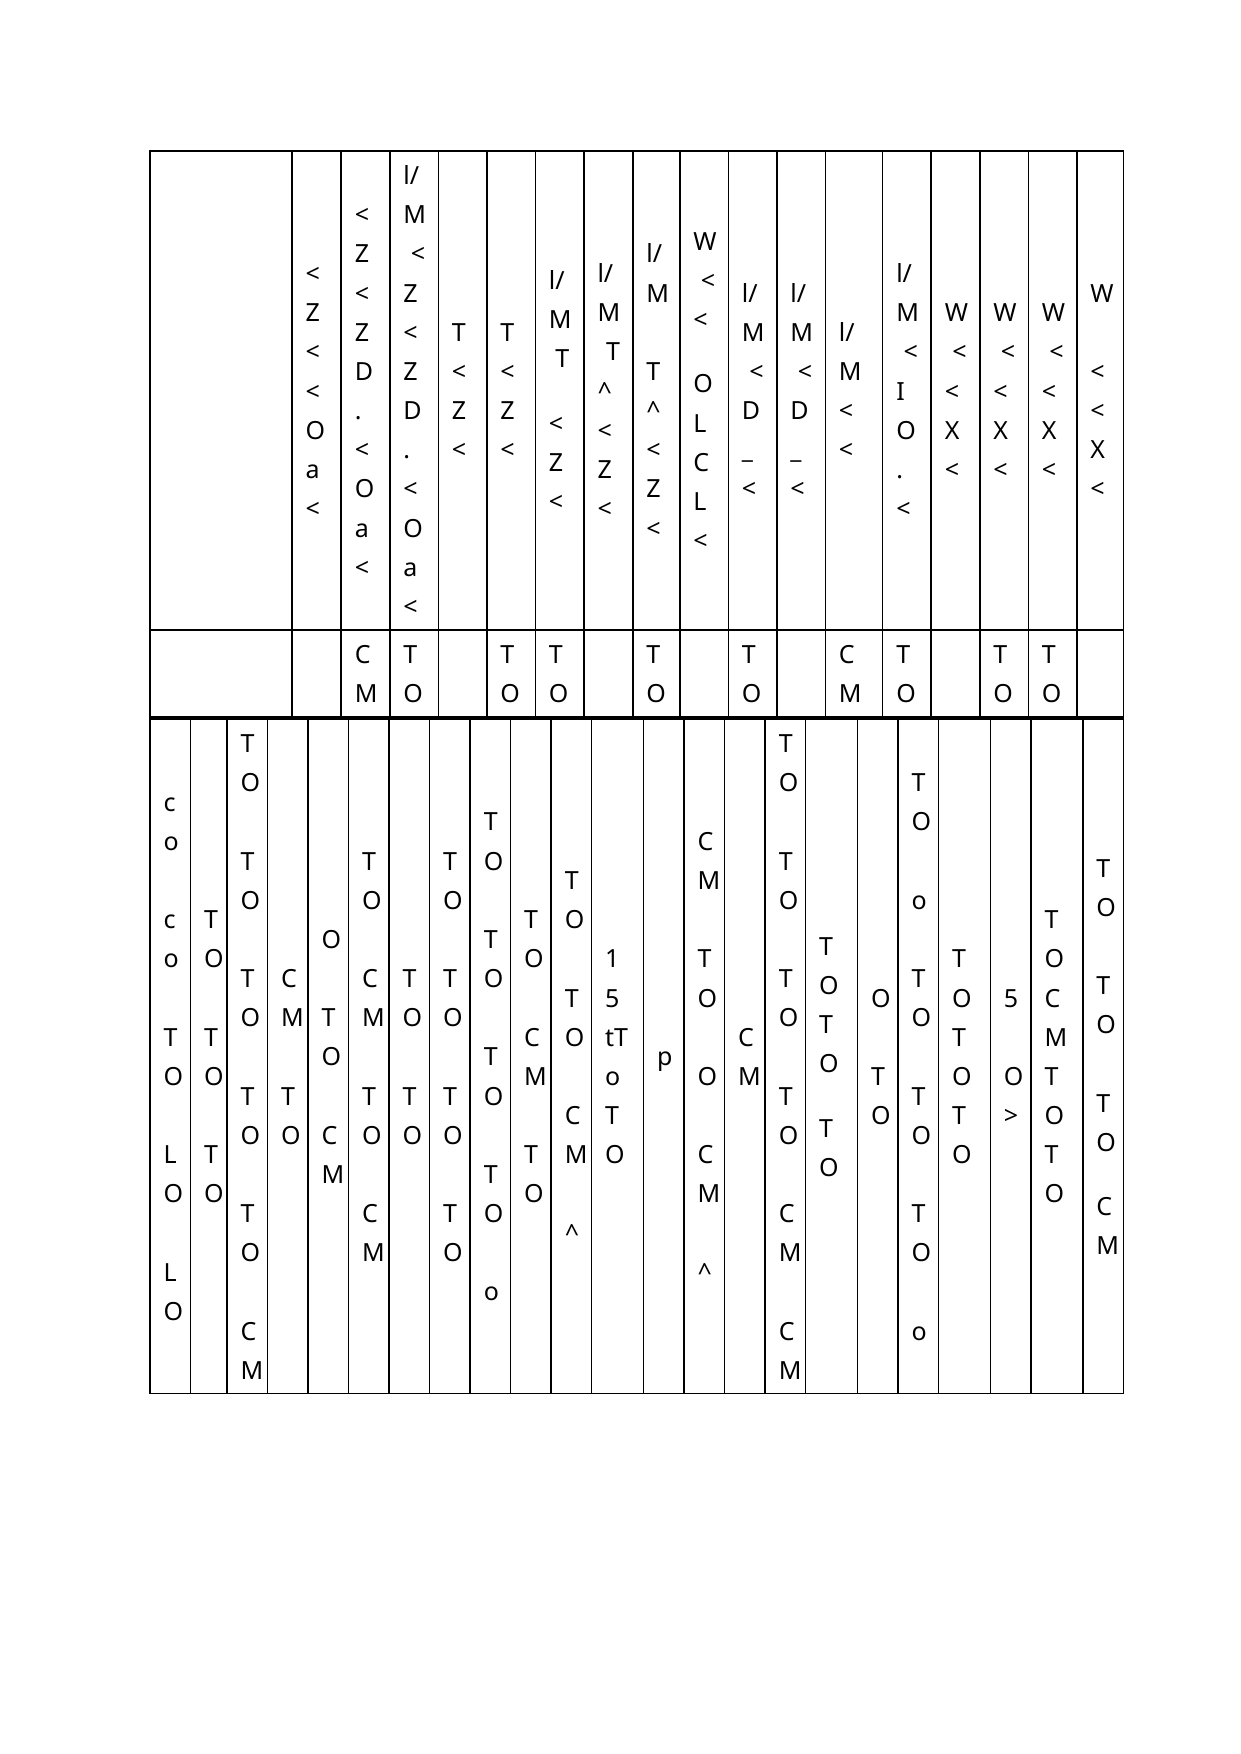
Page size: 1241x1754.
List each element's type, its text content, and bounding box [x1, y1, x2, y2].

table_cell [439, 631, 486, 716]
table_header TO ο TO TO TO ο [899, 720, 938, 1393]
table_cell [151, 152, 291, 629]
table_header CM TO [268, 720, 307, 1393]
table_cell < Z < < O a < [293, 152, 340, 629]
table_header TO TO TO [939, 720, 990, 1393]
table_cell TO [488, 631, 535, 716]
table_cell TO [536, 631, 583, 716]
table_header TO CM TO CM [349, 720, 388, 1393]
table_cell W < < X < [1029, 152, 1076, 629]
table_cell [293, 631, 340, 716]
table_header co co TO LO LO [151, 720, 190, 1393]
table_cell W < < O L CL < [681, 152, 728, 629]
table_cell [151, 631, 291, 716]
table_header TO TO TO TO TO CM [228, 720, 267, 1393]
table_cell TO [883, 631, 930, 716]
table_cell [932, 631, 979, 716]
table_header TO TO TO TO [430, 720, 469, 1393]
table_cell l/M T < Z < [536, 152, 583, 629]
table_header TO TO TO [806, 720, 857, 1393]
table_cell T < Z < [488, 152, 535, 629]
table_cell l/M T ^ < Z < [585, 152, 632, 629]
table_cell CM [826, 631, 882, 716]
table_cell TO [391, 631, 438, 716]
table_header TO TO TO [191, 720, 226, 1393]
table_cell TO [634, 631, 679, 716]
table_cell l/M < ΙΟ. < [883, 152, 930, 629]
table_header CM TO Ο CM ^ [685, 720, 724, 1393]
table_cell TO [729, 631, 776, 716]
table_header TO CM TO [511, 720, 550, 1393]
table_header 15 tT ο TO [592, 720, 643, 1393]
table_cell l/M < < [826, 152, 882, 629]
table_header TO TO TO TO CM CM [766, 720, 805, 1393]
table_cell T < Z < [439, 152, 486, 629]
table_cell [585, 631, 632, 716]
table_cell W < < X < [1078, 152, 1123, 629]
table_cell CM [342, 631, 389, 716]
table_cell [681, 631, 728, 716]
table_header p [644, 720, 683, 1393]
table_cell l/M < D_ < [729, 152, 776, 629]
table_header TO TO CM ^ [552, 720, 591, 1393]
table_cell l/M T ^ < Z < [634, 152, 679, 629]
table_cell TO [1029, 631, 1076, 716]
table_header TO TO TO TO ο [471, 720, 510, 1393]
table_header TO TO [390, 720, 429, 1393]
table_cell l/M < Z < Z D. < O a < [391, 152, 438, 629]
table_header TO TO TO CM [1084, 720, 1123, 1393]
table_cell W < < X < [932, 152, 979, 629]
table_cell l/M < D_ < [778, 152, 825, 629]
table_cell [778, 631, 825, 716]
table_header 5 O> [991, 720, 1030, 1393]
table_header TO CM TO TO [1032, 720, 1082, 1393]
table_cell W < < X < [981, 152, 1028, 629]
table_header O TO [858, 720, 897, 1393]
table_cell TO [981, 631, 1028, 716]
table_cell < Z < Z D. < O a < [342, 152, 389, 629]
table_cell [1078, 631, 1123, 716]
table_header CM [725, 720, 764, 1393]
table_header O TO CM [309, 720, 348, 1393]
